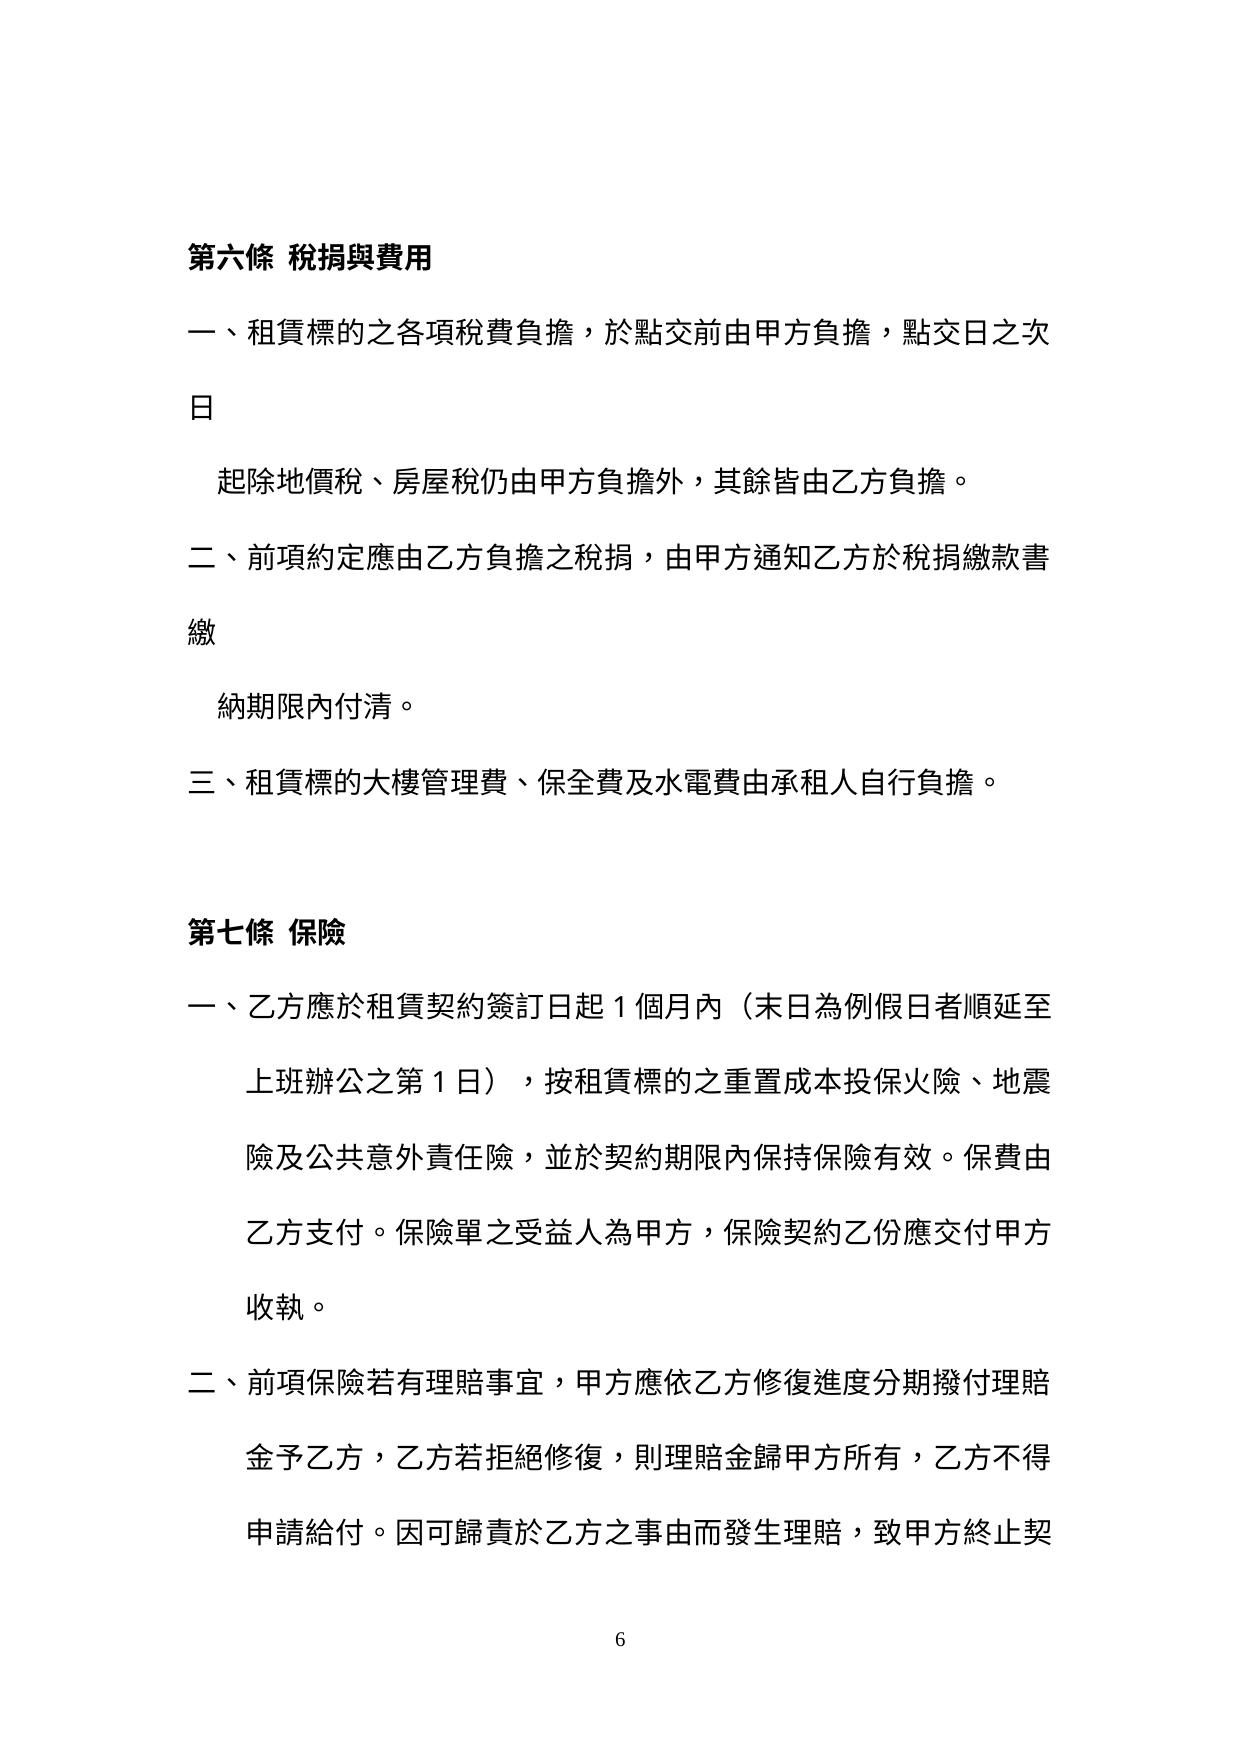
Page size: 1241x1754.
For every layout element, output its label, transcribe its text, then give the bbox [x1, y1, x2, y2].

text 一、乙方應於租賃契約簽訂日起1個月內（末日為例假日者順延至上班辦公之第1日），按租賃標的之重置成本投保火險、地震險及公共意外責任險，並於契約期限內保持保險有效。保費由乙方支付。保險單之受益人為甲方，保險契約乙份應交付甲方收執。 [187, 962, 1053, 1337]
text 二、前項約定應由乙方負擔之稅捐，由甲方通知乙方於稅捐繳款書繳 納期限內付清。 三、租賃標的大樓管理費、保全費及水電費由承租人自行負擔。 [187, 512, 1053, 812]
text 二、前項保險若有理賠事宜，甲方應依乙方修復進度分期撥付理賠金予乙方，乙方若拒絕修復，則理賠金歸甲方所有，乙方不得申請給付。因可歸責於乙方之事由而發生理賠，致甲方終止契 [187, 1337, 1053, 1562]
text 第六條 稅捐與費用 一、租賃標的之各項稅費負擔，於點交前由甲方負擔，點交日之次日 起除地價稅、房屋稅仍由甲方負擔外，其餘皆由乙方負擔。 [187, 212, 1053, 512]
text 第七條 保險 [187, 887, 1053, 962]
